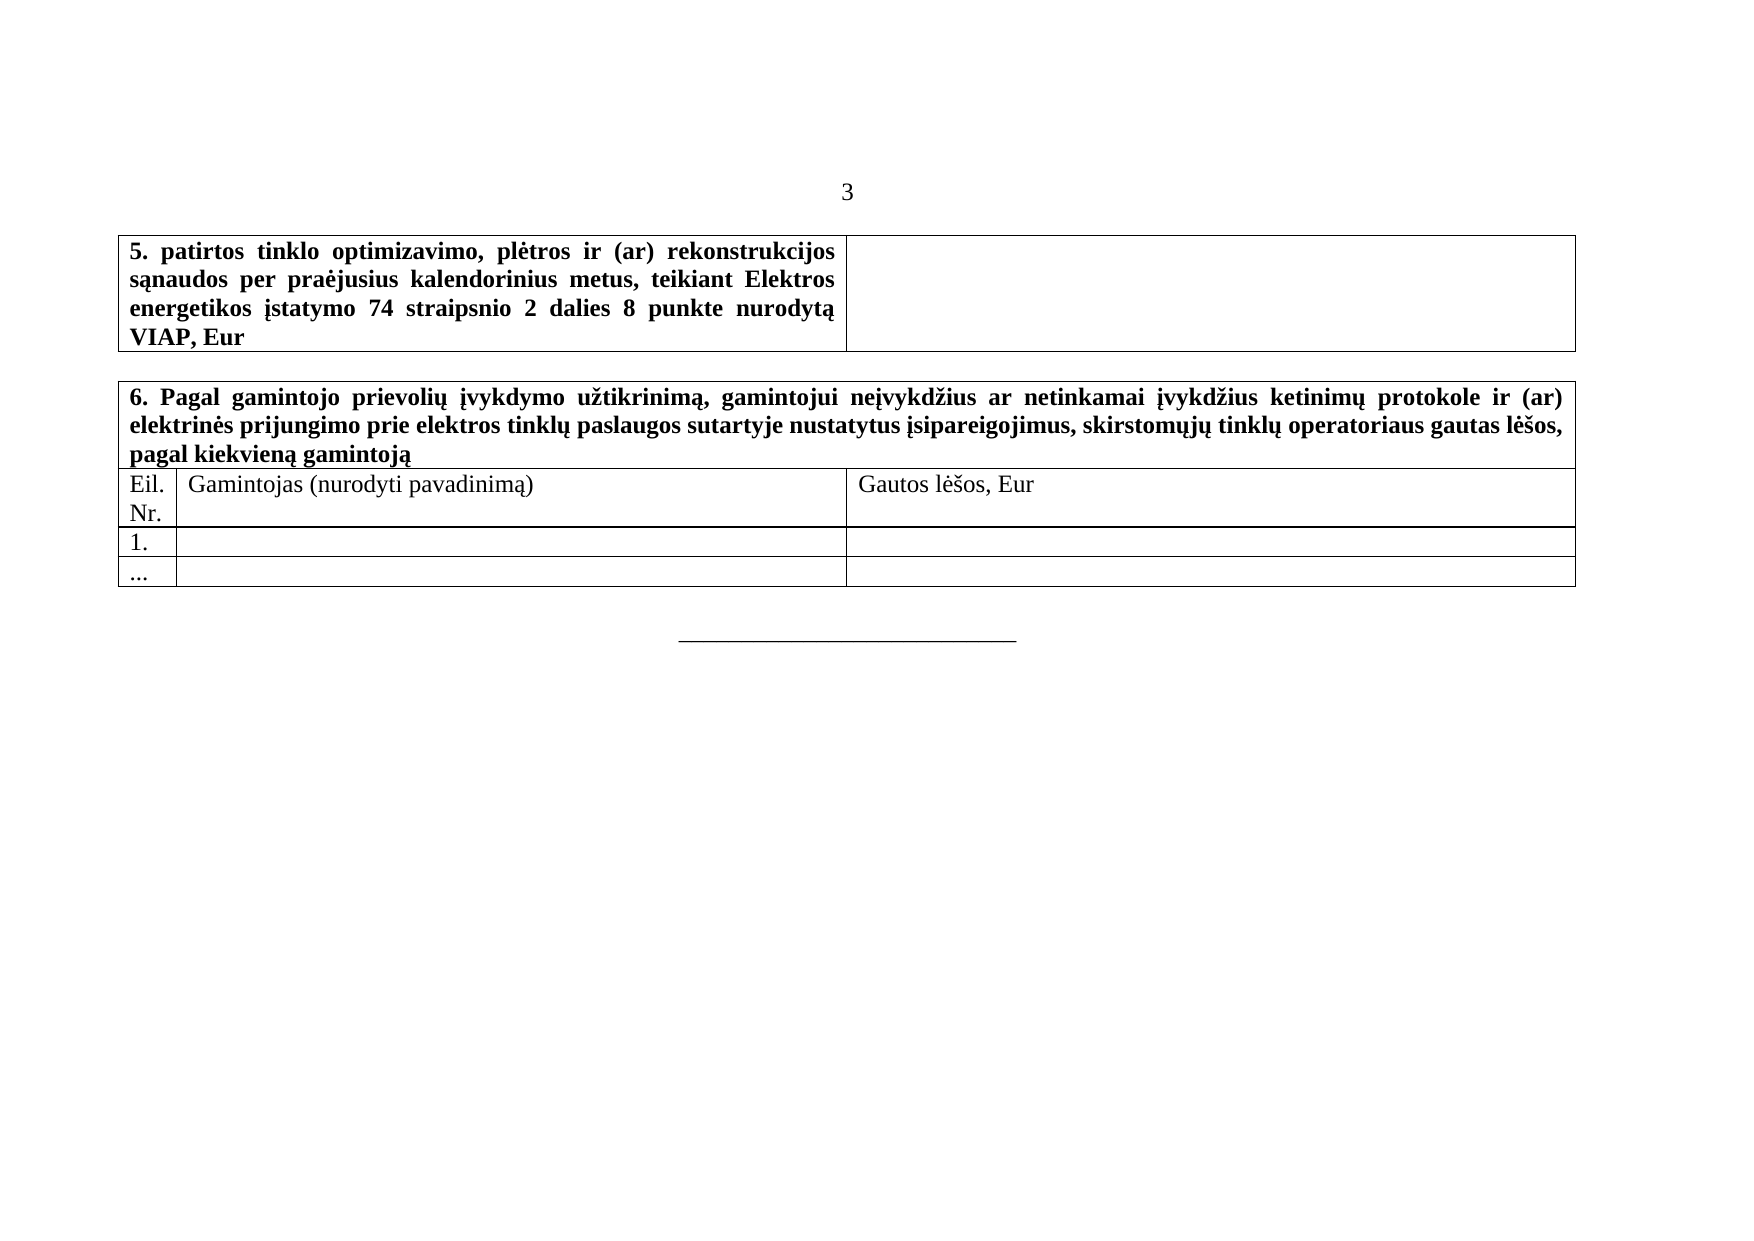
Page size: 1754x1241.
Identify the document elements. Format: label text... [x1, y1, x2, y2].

table_cell [177, 557, 846, 586]
table_cell Eil. Nr. [119, 469, 176, 526]
table_cell 1. [119, 528, 176, 556]
table_cell [847, 236, 1575, 351]
table_cell [847, 557, 1575, 586]
table_cell Gamintojas (nurodyti pavadinimą) [177, 469, 846, 526]
table_cell Gautos lėšos, Eur [847, 469, 1575, 526]
table_cell ... [119, 557, 176, 586]
table_cell [847, 528, 1575, 556]
table_cell [177, 528, 846, 556]
table_header 6. Pagal gamintojo prievolių įvykdymo užtikrinimą, gamintojui neįvykdžius ar netinkamai įvykdžius ketinimų protokole ir (ar) elektrinės prijungimo prie elektros tinklų paslaugos sutartyje nustatytus įsipareigojimus, skirstomųjų tinklų operatoriaus gautas lėšos, pagal kiekvieną gamintoją [119, 382, 1575, 468]
text ___________________________ [118, 616, 1577, 644]
table_cell 5. patirtos tinklo optimizavimo, plėtros ir (ar) rekonstrukcijos sąnaudos per praėjusius kalendorinius metus, teikiant Elektros energetikos įstatymo 74 straipsnio 2 dalies 8 punkte nurodytą VIAP, Eur [119, 236, 846, 351]
